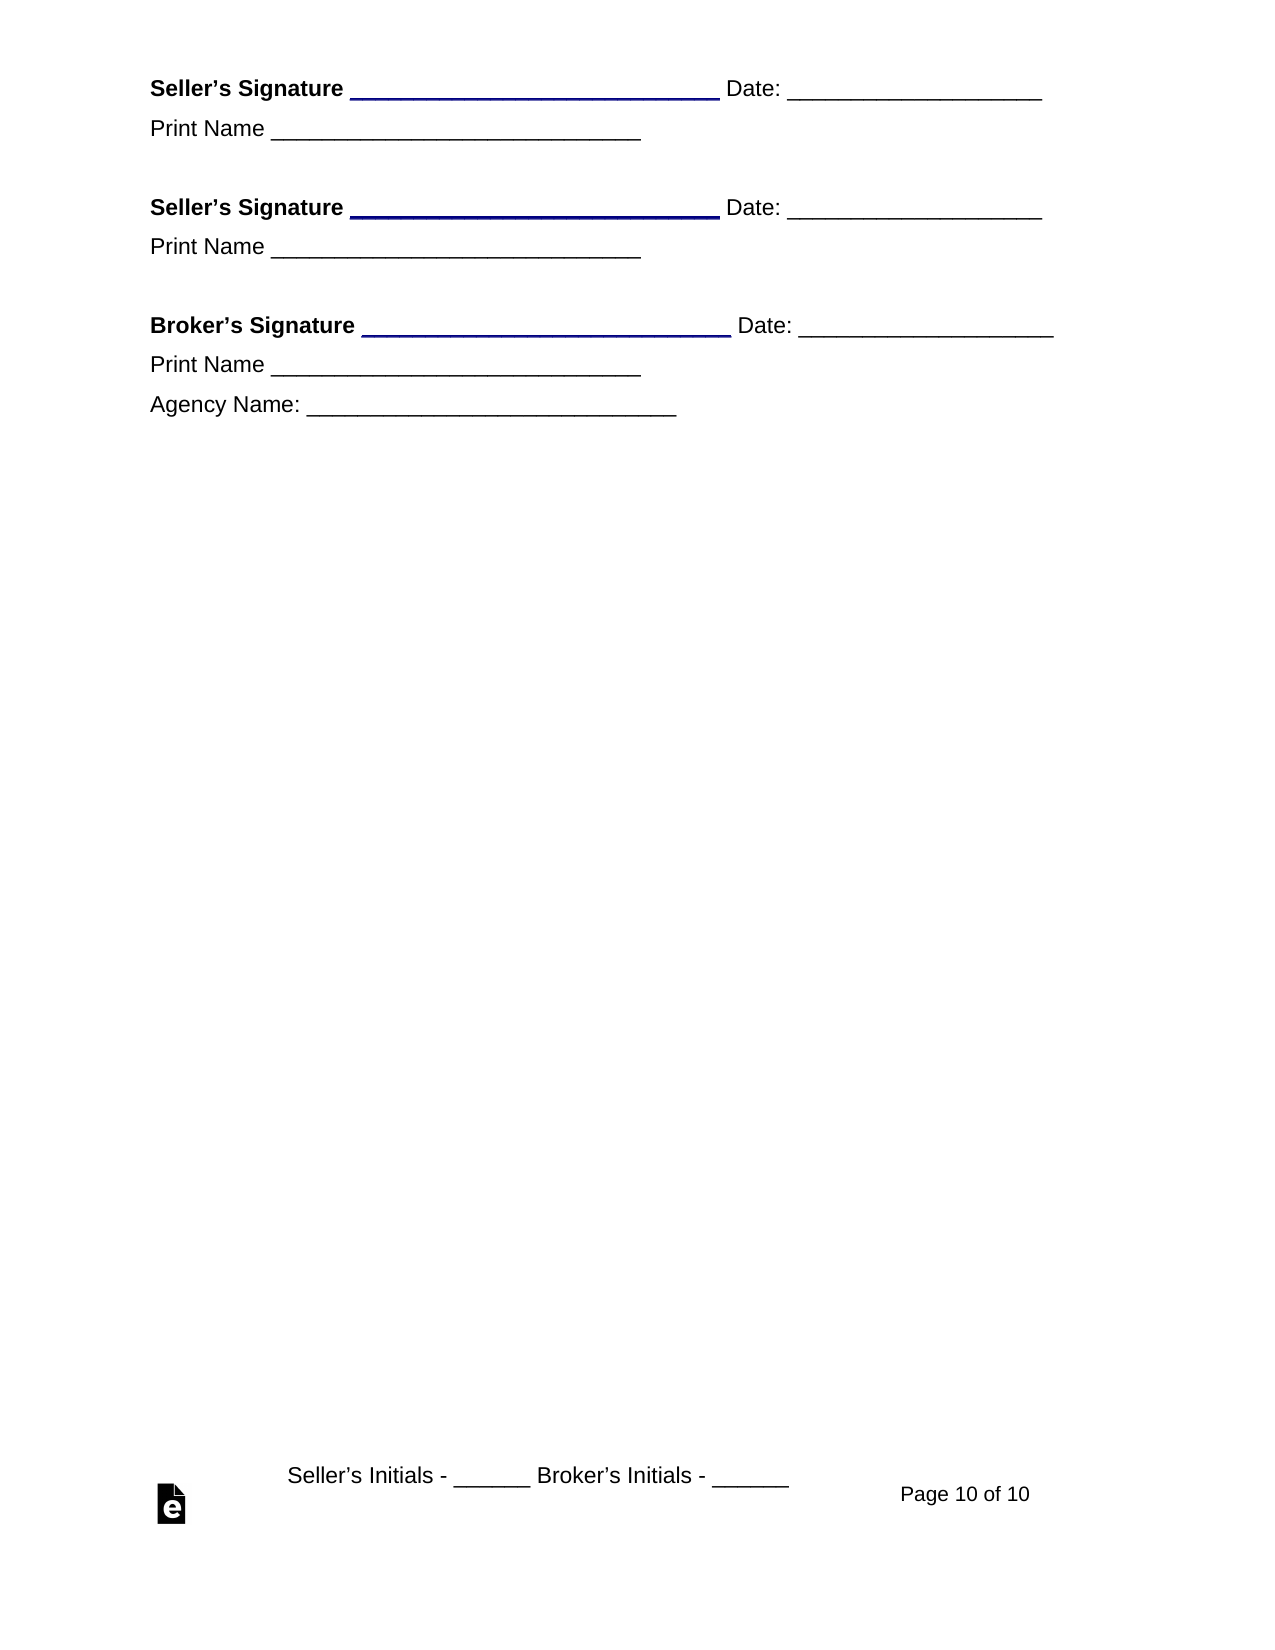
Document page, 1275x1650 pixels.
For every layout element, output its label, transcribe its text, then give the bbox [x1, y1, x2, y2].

text Seller’s Signature _____________________________ Date: ____________________ [150, 75, 1125, 101]
text Print Name _____________________________ [150, 351, 1125, 378]
text Print Name _____________________________ [150, 233, 1125, 259]
text Print Name _____________________________ [150, 114, 1125, 141]
text Agency Name: _____________________________ [150, 391, 1125, 417]
text Seller’s Signature _____________________________ Date: ____________________ [150, 193, 1125, 220]
text Broker’s Signature _____________________________ Date: ____________________ [150, 312, 1125, 338]
